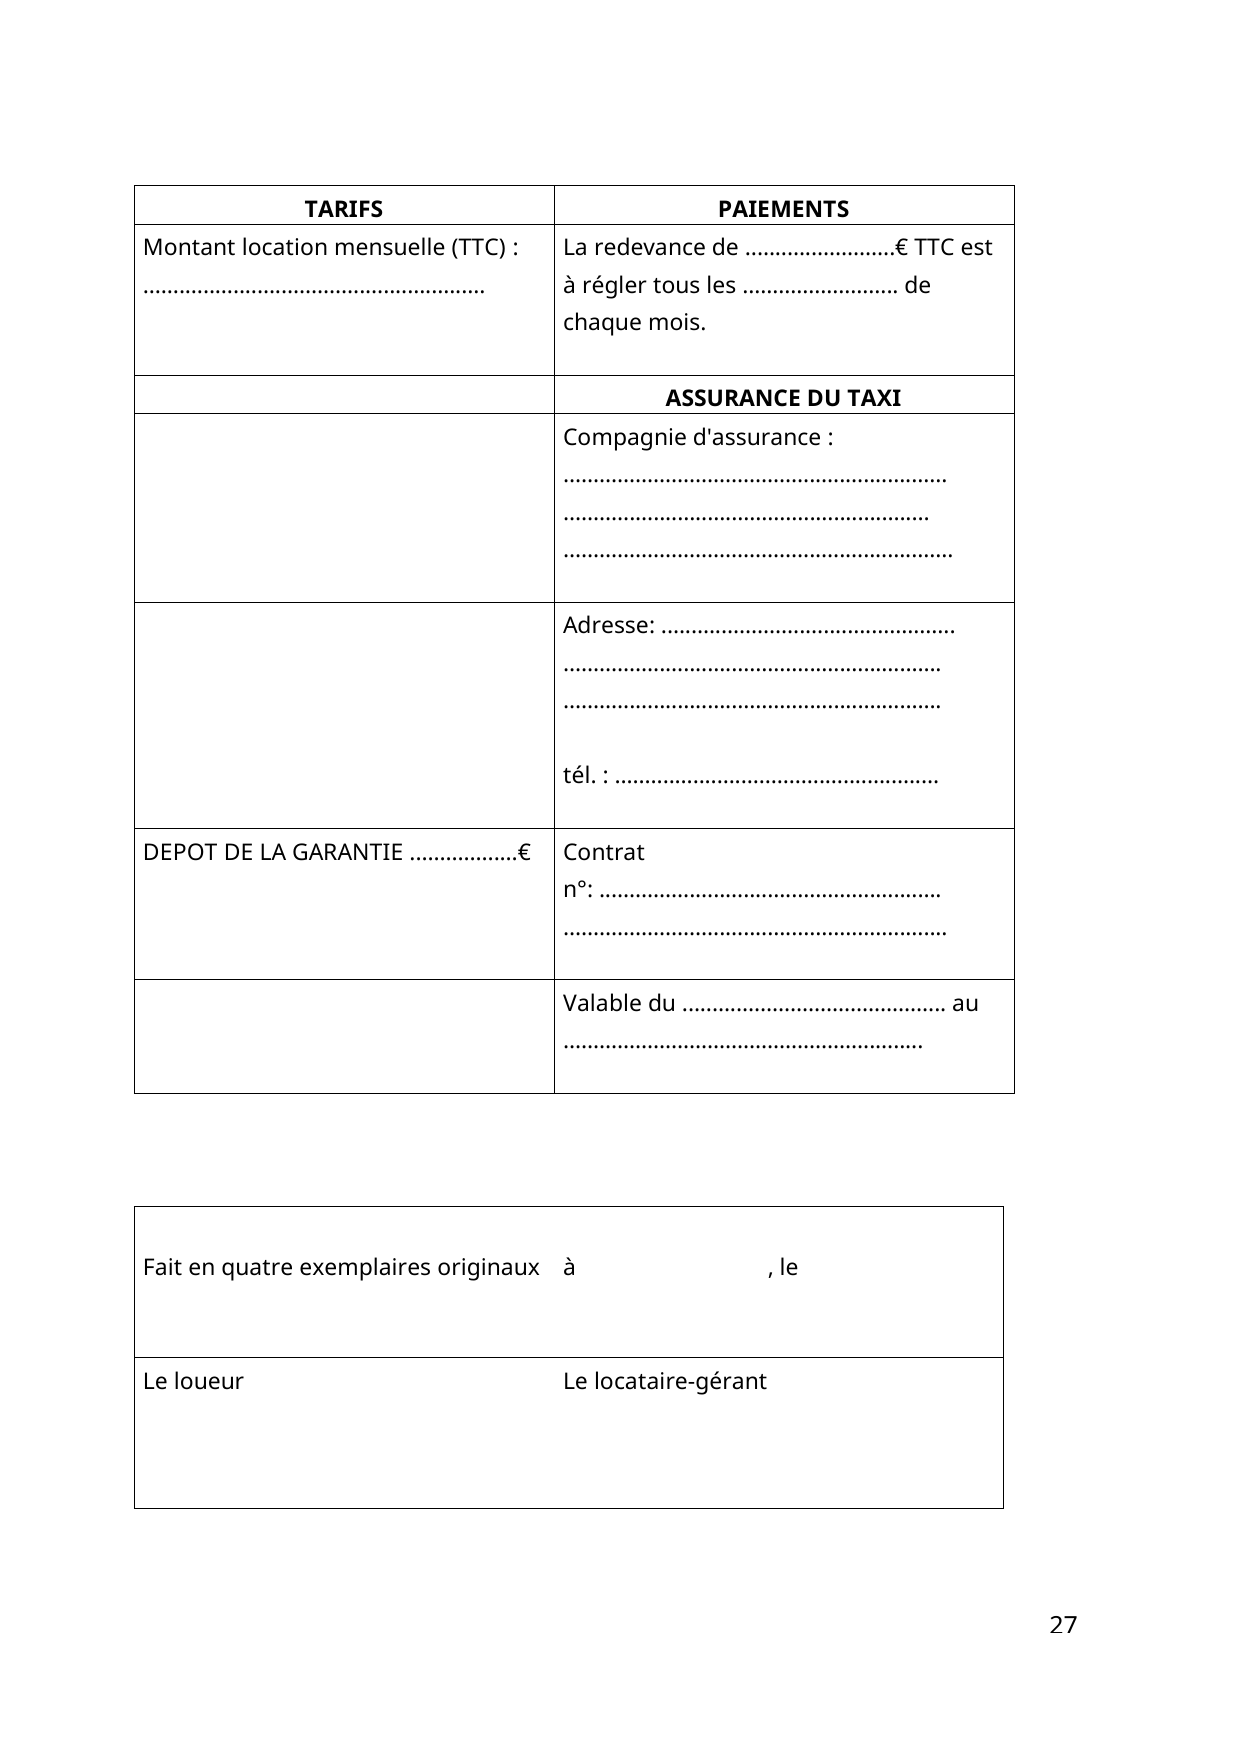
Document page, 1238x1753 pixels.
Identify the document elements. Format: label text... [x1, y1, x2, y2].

table_cell Valable du .....................………………….. au …………………………………….................. [555, 980, 1014, 1092]
table_cell Contrat n°: .........................................................……………................................................. [555, 829, 1014, 979]
table_cell [135, 376, 554, 413]
table_cell Le loueur [135, 1358, 554, 1508]
table_cell Compagnie d'assurance : ………………………………............................ ............................................................. ………………………………............................. [555, 414, 1014, 602]
table_cell [135, 414, 554, 602]
table_header PAIEMENTS [555, 186, 1014, 224]
table_cell ASSURANCE DU TAXI [555, 376, 1014, 413]
table_cell Le locataire-gérant [555, 1358, 1003, 1508]
table_cell [135, 980, 554, 1092]
table_cell [135, 603, 554, 828]
table_cell DEPOT DE LA GARANTIE ..................€ [135, 829, 554, 979]
table_cell La redevance de .........................€ TTC est à régler tous les …………………….. de chaque mois. [555, 225, 1014, 375]
table_cell Montant location mensuelle (TTC) : ......................................................... [135, 225, 554, 375]
table_header TARIFS [135, 186, 554, 224]
table_cell Adresse: .................................................…..................................................…….... ..................................................……….... tél. : ……................................................ [555, 603, 1014, 828]
table_header à , le [555, 1207, 1003, 1357]
table_header Fait en quatre exemplaires originaux [135, 1207, 554, 1357]
